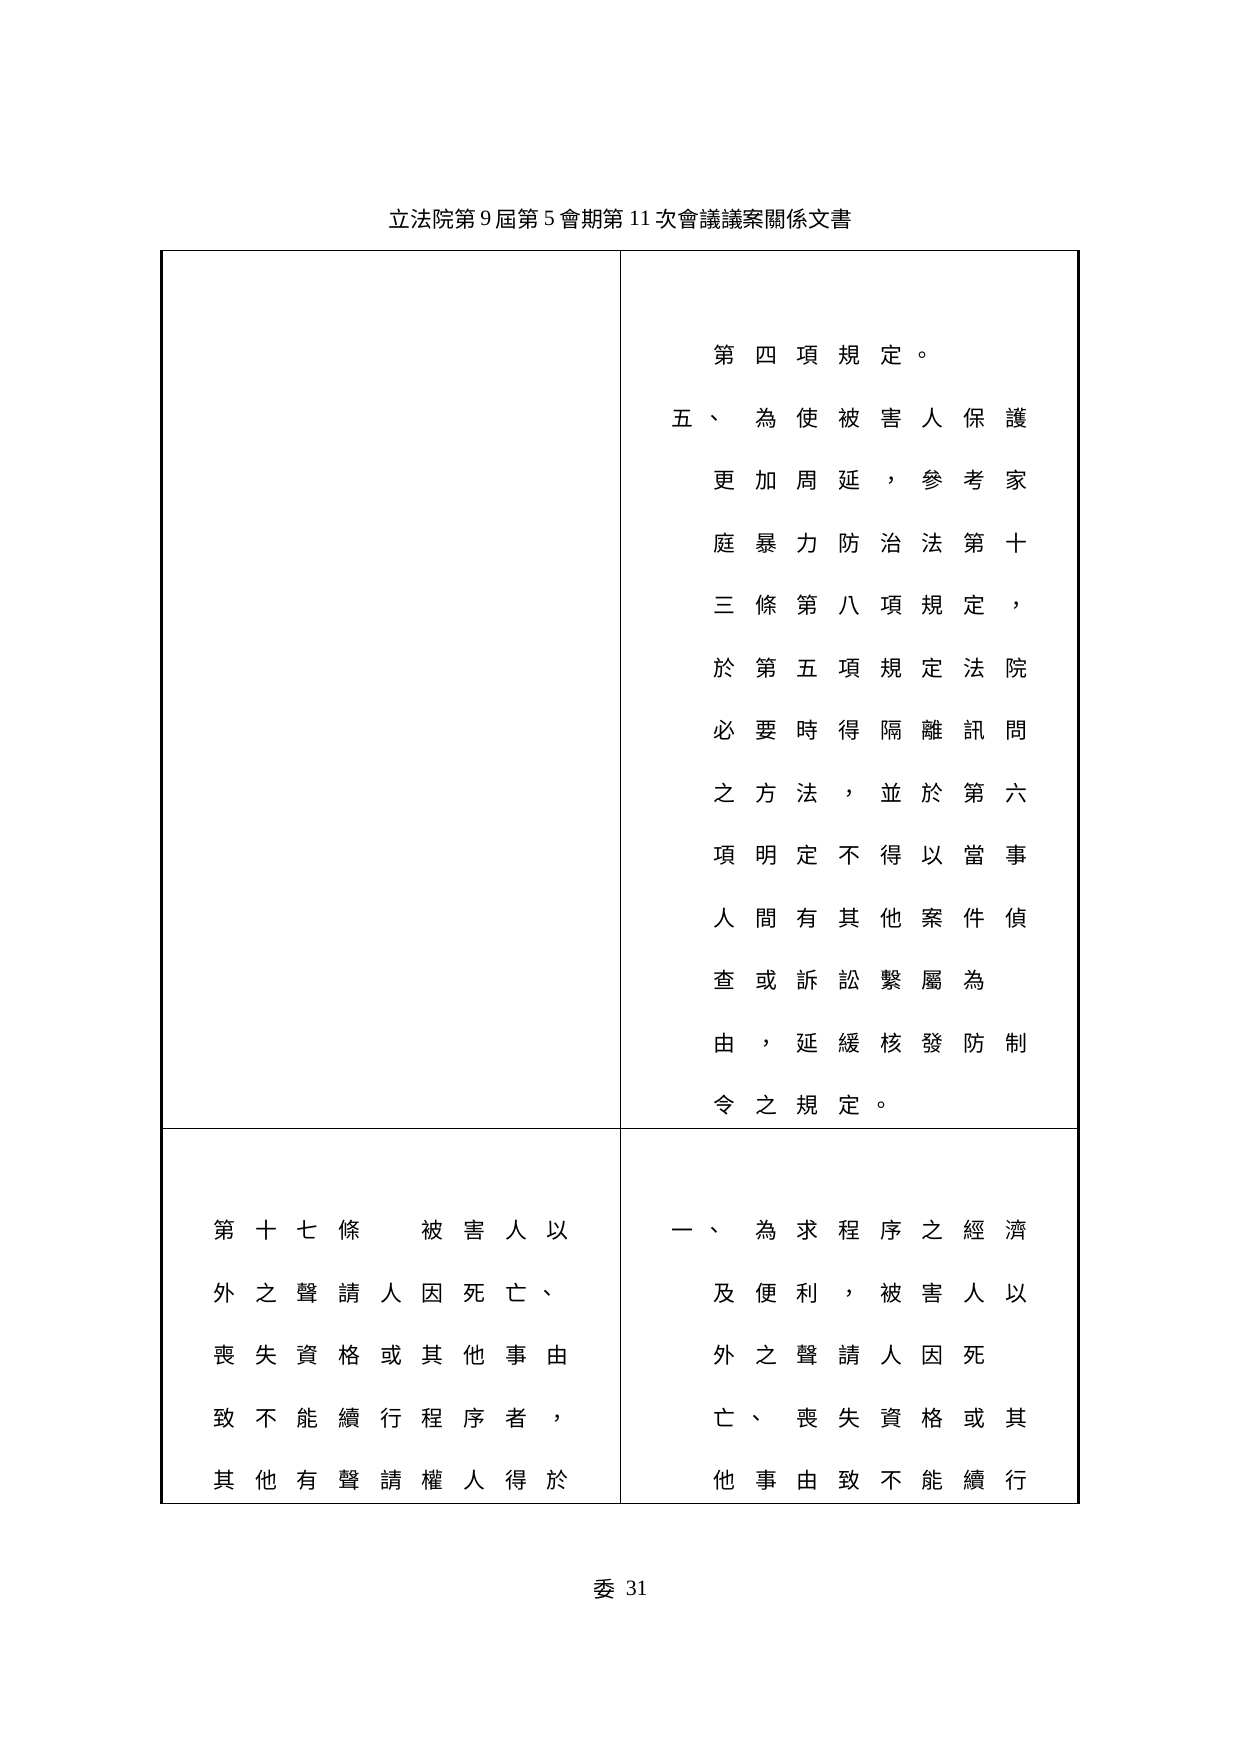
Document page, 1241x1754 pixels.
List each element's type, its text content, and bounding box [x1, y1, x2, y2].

table_cell [163, 251, 620, 1128]
table_cell 第四項規定。 五、為使被害人保護更加周延，參考家庭暴力防治法第十三條第八項規定，於第五項規定法院必要時得隔離訊問之方法，並於第六項明定不得以當事人間有其他案件偵查或訴訟繫屬為由，延緩核發防制令之規定。 [621, 251, 1077, 1128]
table_cell 第十七條 被害人以外之聲請人因死亡、喪失資格或其他事由致不能續行程序者，其他有聲請權人得於 [163, 1129, 620, 1503]
table_cell 一、為求程序之經濟及便利，被害人以外之聲請人因死亡、喪失資格或其他事由致不能續行 [621, 1129, 1077, 1503]
